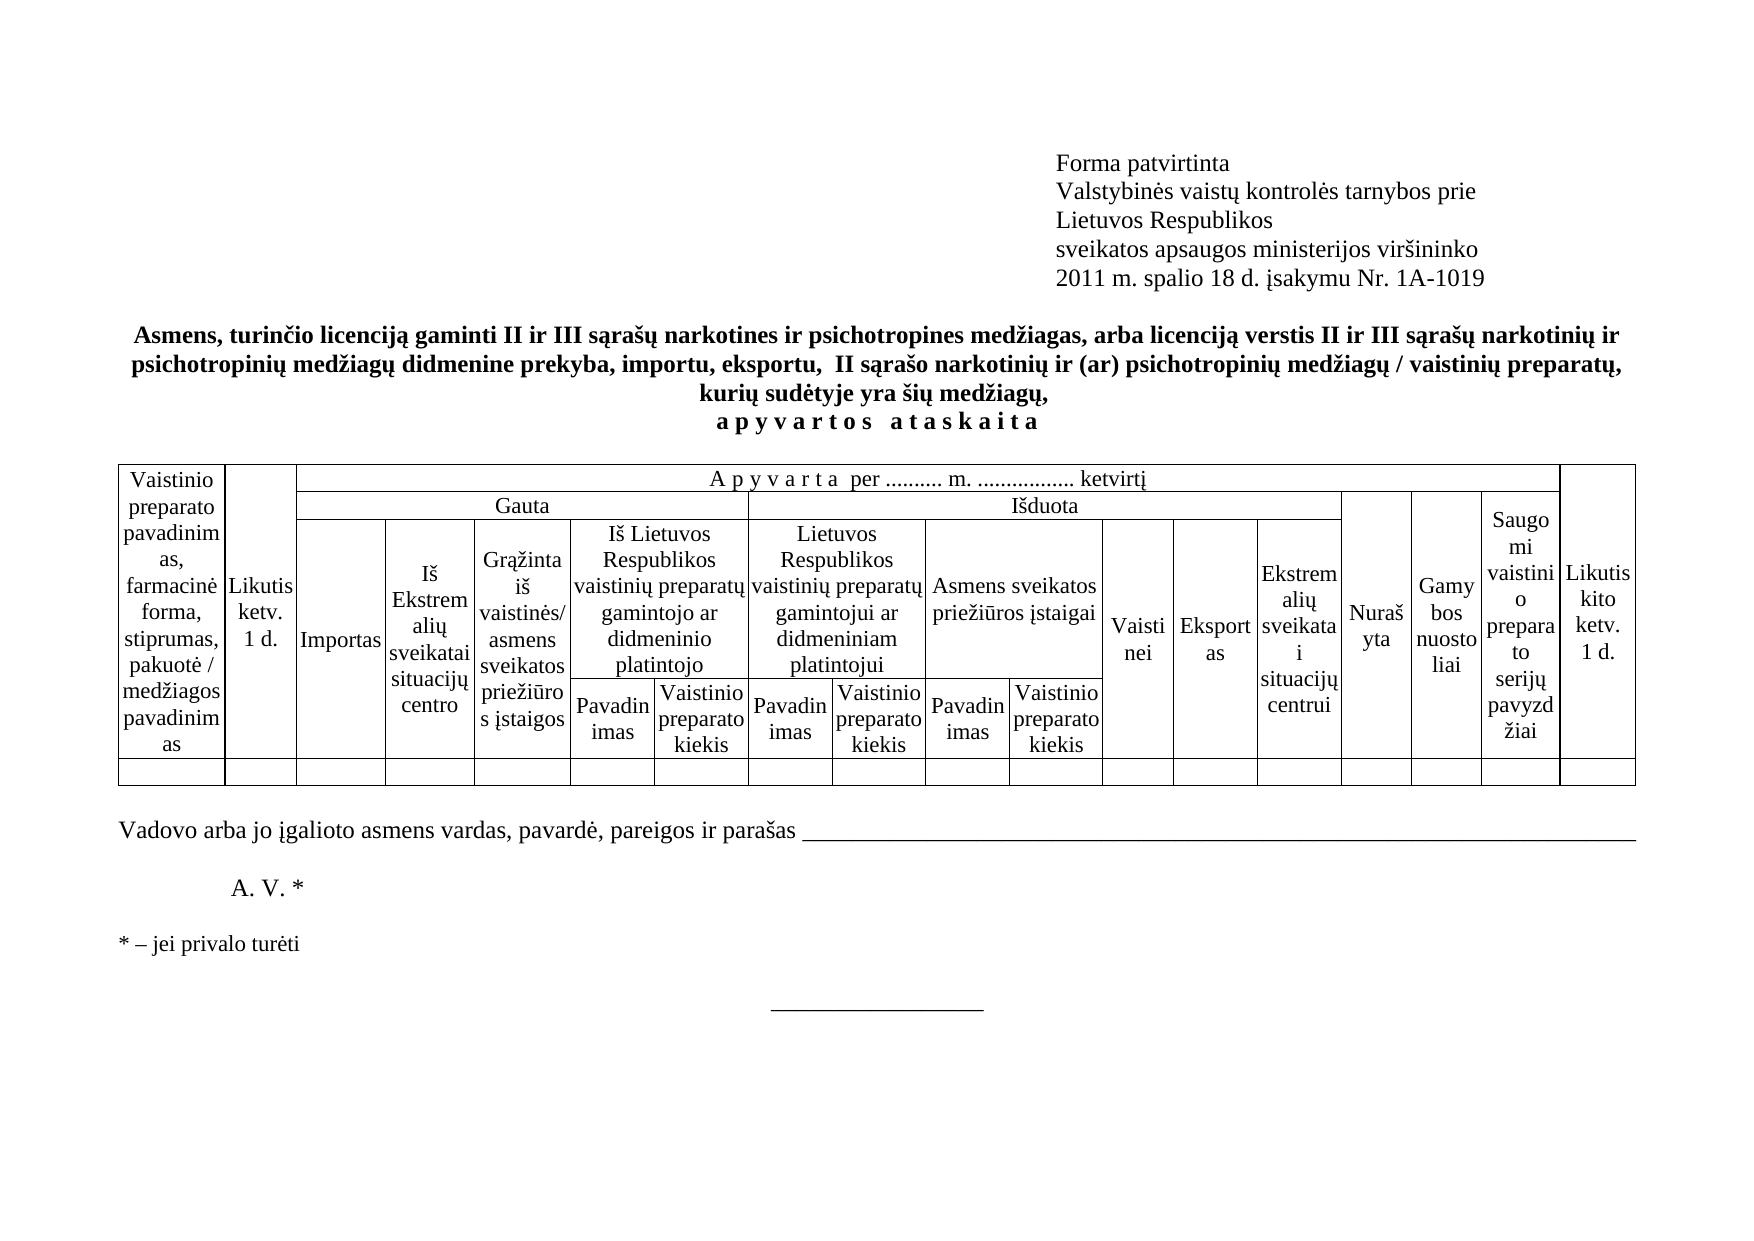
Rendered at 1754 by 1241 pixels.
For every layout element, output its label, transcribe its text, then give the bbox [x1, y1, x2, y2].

text Valstybinės vaistų kontrolės tarnybos prie [1056, 176, 1636, 205]
table_cell Iš Lietuvos Respublikos vaistinių preparatų gamintojo ar didmeninio platintojo [571, 520, 748, 678]
table_cell Gauta [297, 492, 748, 519]
text Forma patvirtinta [1056, 148, 1636, 176]
table_cell Ekstremalių sveikatai situacijų centrui [1258, 520, 1341, 758]
table_cell [1103, 759, 1173, 785]
table_cell Lietuvos Respublikos vaistinių preparatų gamintojui ar didmeniniam platintojui [749, 520, 925, 678]
table_cell Vaistinio preparato kiekis [833, 679, 925, 758]
table_cell [475, 759, 570, 785]
table_cell [655, 759, 748, 785]
table_cell Iš Ekstremalių sveikatai situacijų centro [386, 520, 474, 758]
table_cell [1010, 759, 1102, 785]
table_cell [926, 759, 1009, 785]
table_cell Vaistinio preparato kiekis [655, 679, 748, 758]
table_header Apyvarta per .......... m. ................. ketvirtį [297, 465, 1559, 491]
table_cell Asmens sveikatos priežiūros įstaigai [926, 520, 1102, 678]
table_cell Vaistinio preparato kiekis [1010, 679, 1102, 758]
table_cell Vaistinei [1103, 520, 1173, 758]
table_cell [1482, 759, 1559, 785]
table_cell Importas [297, 520, 385, 758]
table_cell [1342, 759, 1411, 785]
text _________________ [118, 985, 1636, 1014]
table_cell Eksportas [1174, 520, 1257, 758]
text Vadovo arba jo įgalioto asmens vardas, pavardė, pareigos ir parašas [118, 815, 1636, 844]
table_cell Pavadinimas [926, 679, 1009, 758]
table_cell Pavadinimas [749, 679, 832, 758]
table_cell [226, 759, 296, 785]
table_cell Saugomi vaistinio preparato serijų pavyzdžiai [1482, 492, 1559, 758]
table_cell [1174, 759, 1257, 785]
table_cell Gamybos nuostoliai [1412, 492, 1481, 758]
table_cell [749, 759, 832, 785]
table_cell Išduota [749, 492, 1341, 519]
table_cell [1412, 759, 1481, 785]
table_cell [1258, 759, 1341, 785]
table_cell Nurašyta [1342, 492, 1411, 758]
text Lietuvos Respublikos [1056, 205, 1636, 234]
table_cell [833, 759, 925, 785]
table_header Vaistinio preparato pavadinimas, farmacinė forma, stiprumas, pakuotė / medžiagos pavadinimas [119, 465, 224, 758]
table_cell [297, 759, 385, 785]
table_cell Grąžinta iš vaistinės/ asmens sveikatos priežiūros įstaigos [475, 520, 570, 758]
text * – jei privalo turėti [118, 930, 1636, 956]
table_header Likutis kito ketv. 1 d. [1561, 465, 1635, 758]
text 2011 m. spalio 18 d. įsakymu Nr. 1A-1019 [1056, 263, 1636, 291]
text A. V. * [231, 873, 1636, 901]
table_cell [386, 759, 474, 785]
table_cell [119, 759, 224, 785]
text Asmens, turinčio licenciją gaminti II ir III sąrašų narkotines ir psichotropines medžiagas, arba licenciją verstis II ir III sąrašų narkotinių ir psichotropinių medžiagų didmenine prekyba, importu, eksportu, II sąrašo narkotinių ir (ar) psichotropinių medžiagų / vaistinių preparatų, kurių sudėtyje yra šių medžiagų, apyvartos ataskaita [118, 320, 1636, 435]
table_cell Pavadinimas [571, 679, 654, 758]
table_header Likutis ketv. 1 d. [226, 465, 296, 758]
text sveikatos apsaugos ministerijos viršininko [1056, 234, 1636, 263]
table_cell [571, 759, 654, 785]
table_cell [1561, 759, 1635, 785]
